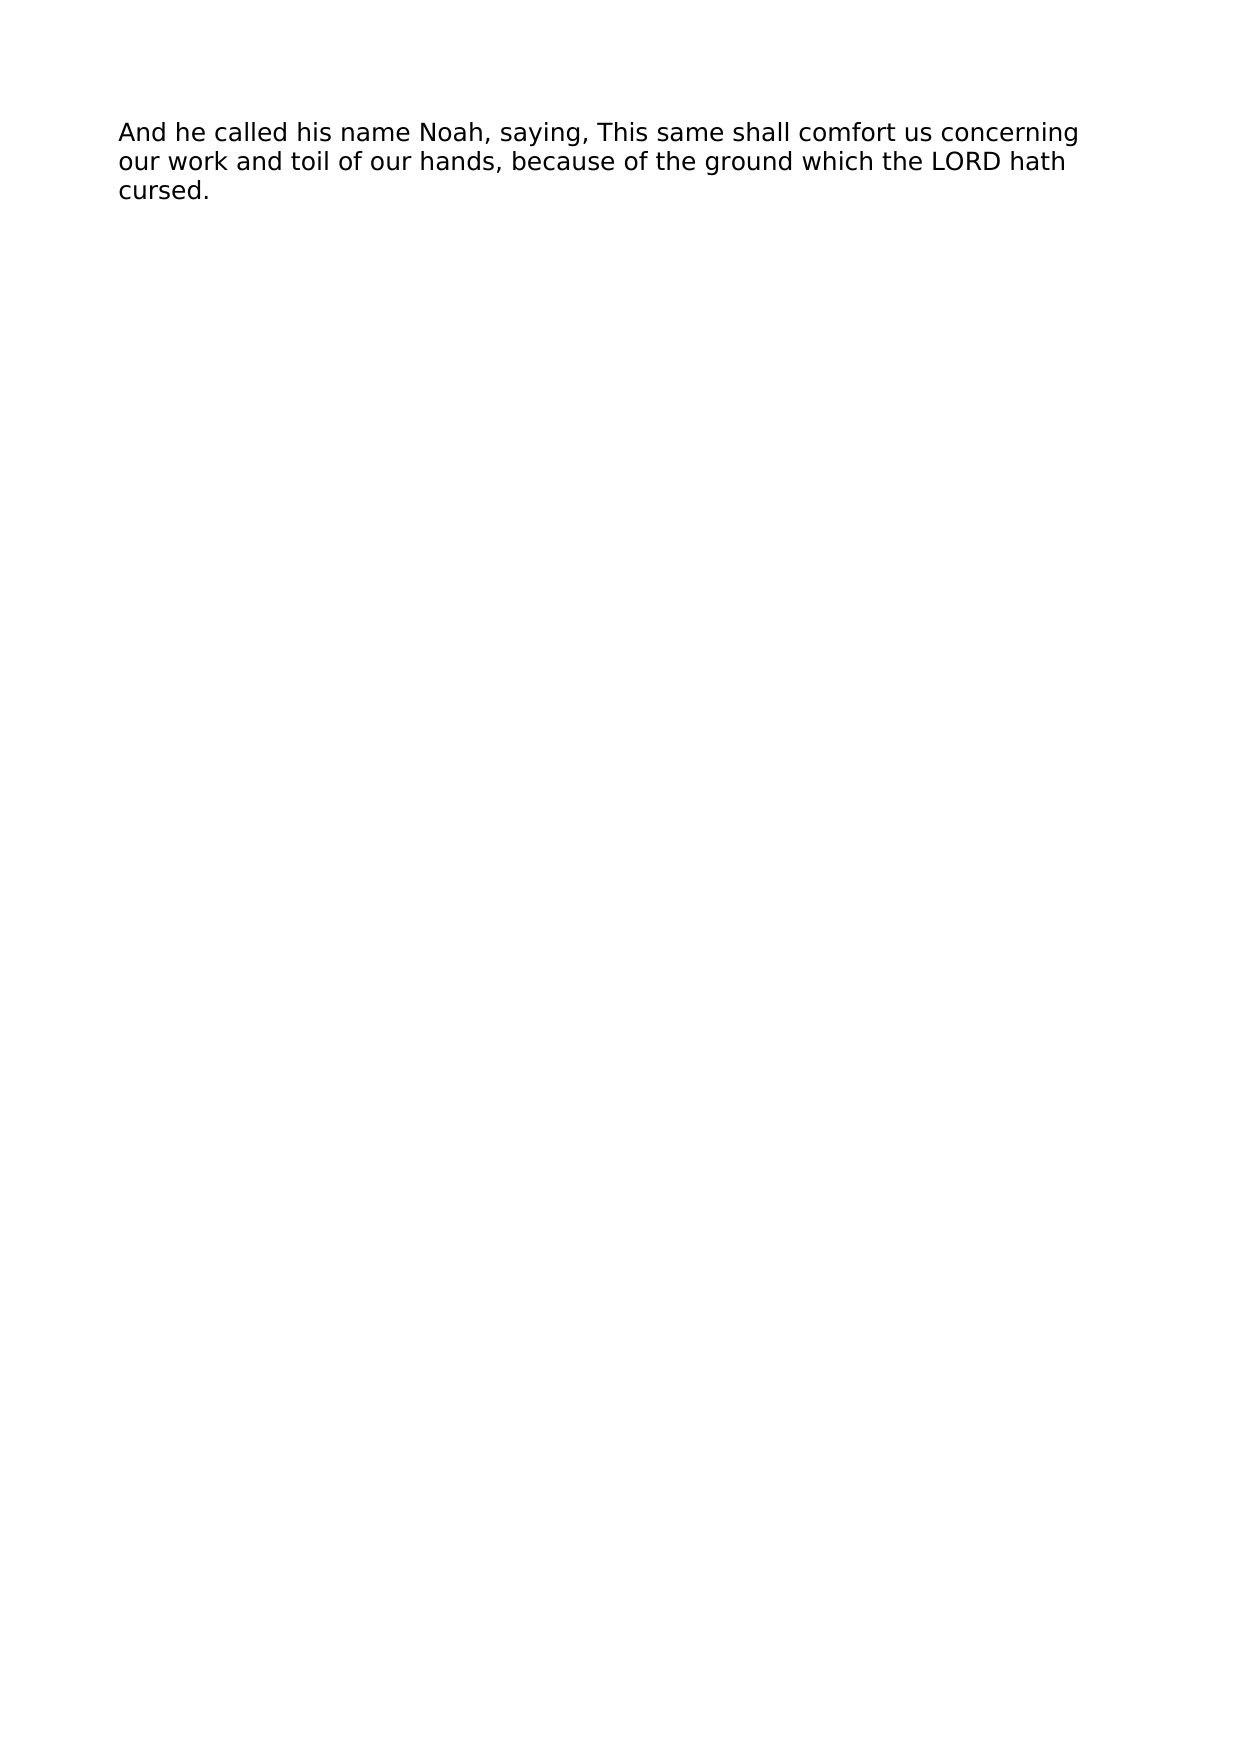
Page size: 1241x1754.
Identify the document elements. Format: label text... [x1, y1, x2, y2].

text And he called his name Noah, saying, This same shall comfort us concerning our work and toil of our hands, because of the ground which the LORD hath cursed. [118, 118, 1122, 206]
